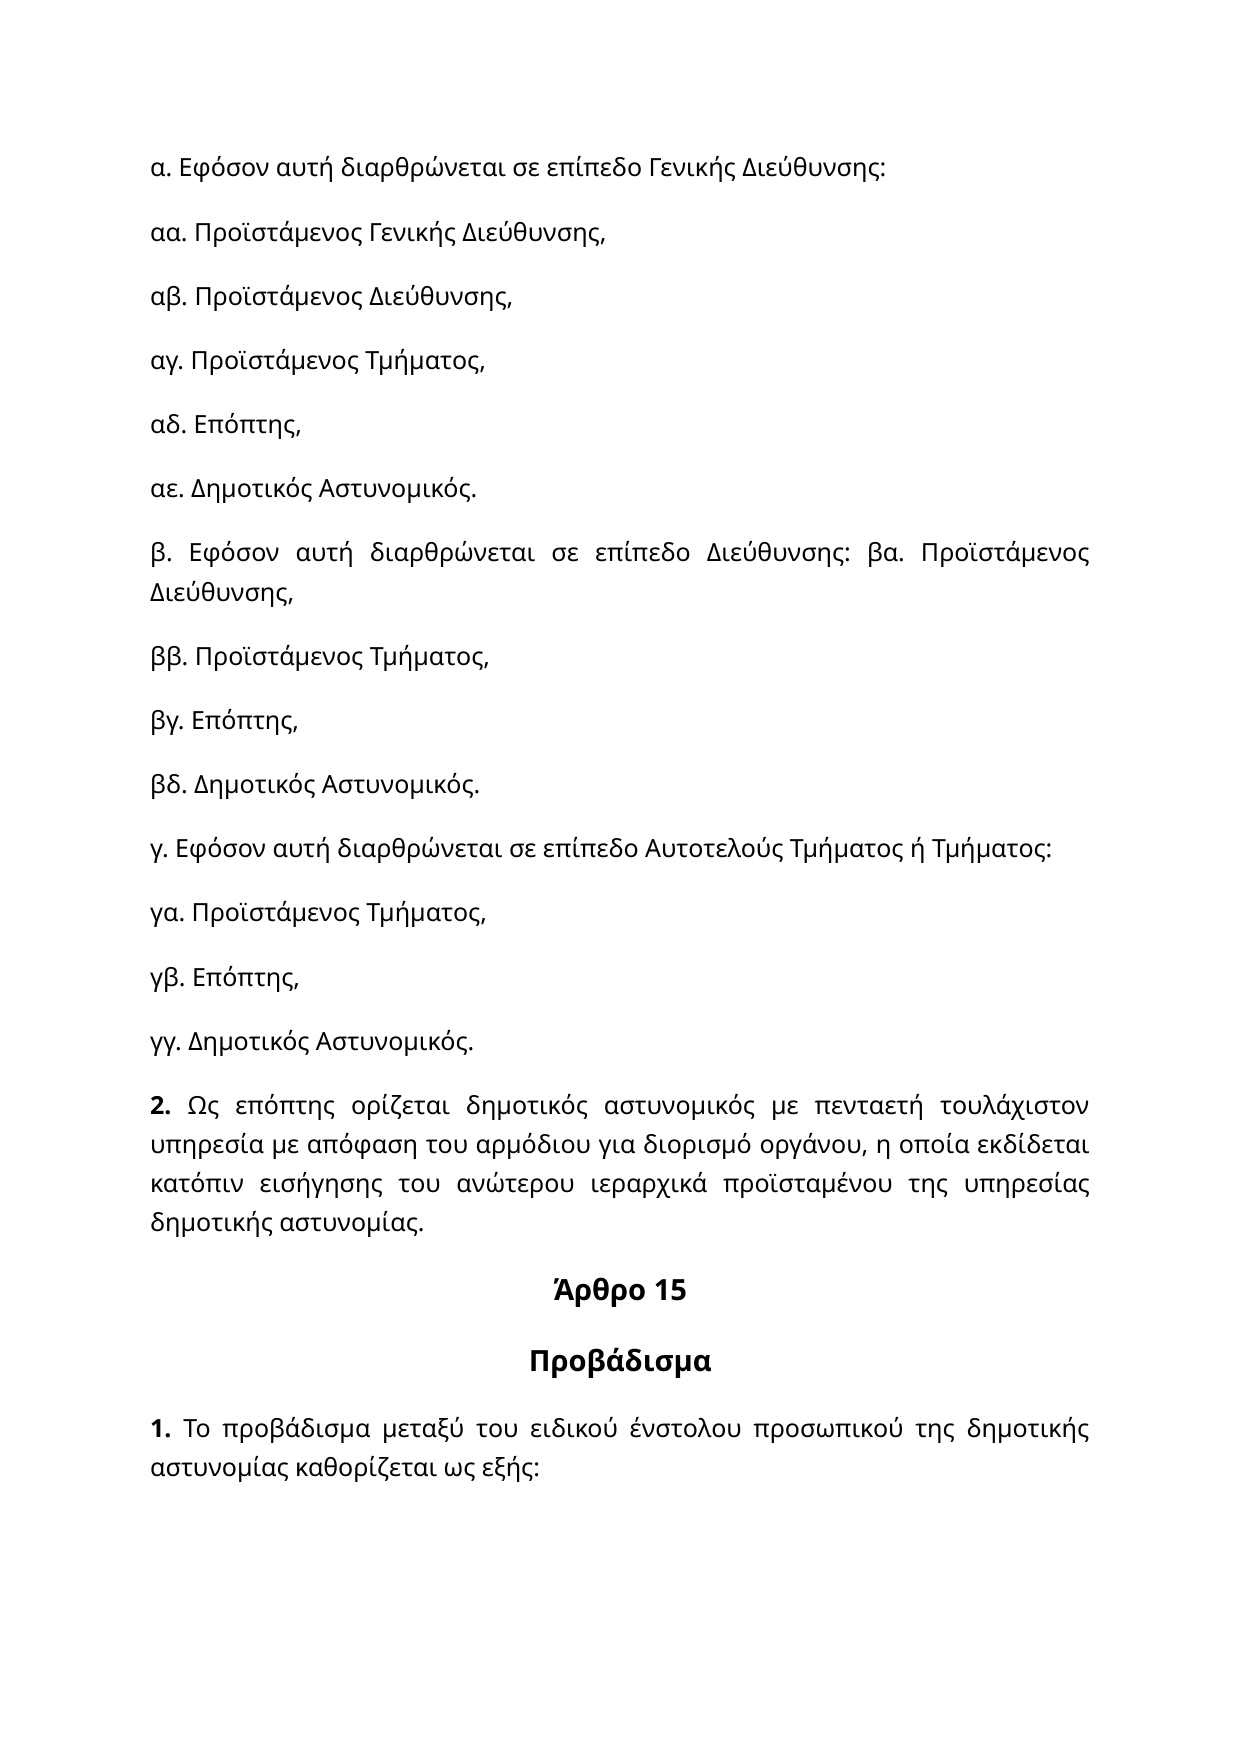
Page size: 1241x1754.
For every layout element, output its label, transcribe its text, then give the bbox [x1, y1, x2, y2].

text γγ. Δημοτικός Αστυνομικός. [150, 1023, 1090, 1057]
text αδ. Επόπτης, [150, 407, 1090, 441]
text αε. Δημοτικός Αστυνομικός. [150, 471, 1090, 505]
text α. Εφόσον αυτή διαρθρώνεται σε επίπεδο Γενικής Διεύθυνσης: [150, 150, 1090, 184]
text βγ. Επόπτης, [150, 702, 1090, 737]
text αβ. Προϊστάμενος Διεύθυνσης, [150, 278, 1090, 312]
text αα. Προϊστάμενος Γενικής Διεύθυνσης, [150, 214, 1090, 248]
text 1. Το προβάδισμα μεταξύ του ειδικού ένστολου προσωπικού της δημοτικής αστυνομίας καθορίζεται ως εξής: [150, 1410, 1090, 1484]
text 2. Ως επόπτης ορίζεται δημοτικός αστυνομικός με πενταετή τουλάχιστον υπηρεσία με απόφαση του αρμόδιου για διορισμό οργάνου, η οποία εκδίδεται κατόπιν εισήγησης του ανώτερου ιεραρχικά προϊσταμένου της υπηρεσίας δημοτικής αστυνομίας. [150, 1087, 1090, 1239]
text β. Εφόσον αυτή διαρθρώνεται σε επίπεδο Διεύθυνσης: βα. Προϊστάμενος Διεύθυνσης, [150, 535, 1090, 608]
text αγ. Προϊστάμενος Τμήματος, [150, 342, 1090, 377]
subtitle Προβάδισμα [150, 1340, 1090, 1379]
text γα. Προϊστάμενος Τμήματος, [150, 895, 1090, 929]
subtitle Άρθρο 15 [150, 1269, 1090, 1309]
text γβ. Επόπτης, [150, 959, 1090, 993]
text ββ. Προϊστάμενος Τμήματος, [150, 638, 1090, 672]
text βδ. Δημοτικός Αστυνομικός. [150, 767, 1090, 801]
text γ. Εφόσον αυτή διαρθρώνεται σε επίπεδο Αυτοτελούς Τμήματος ή Τμήματος: [150, 831, 1090, 865]
